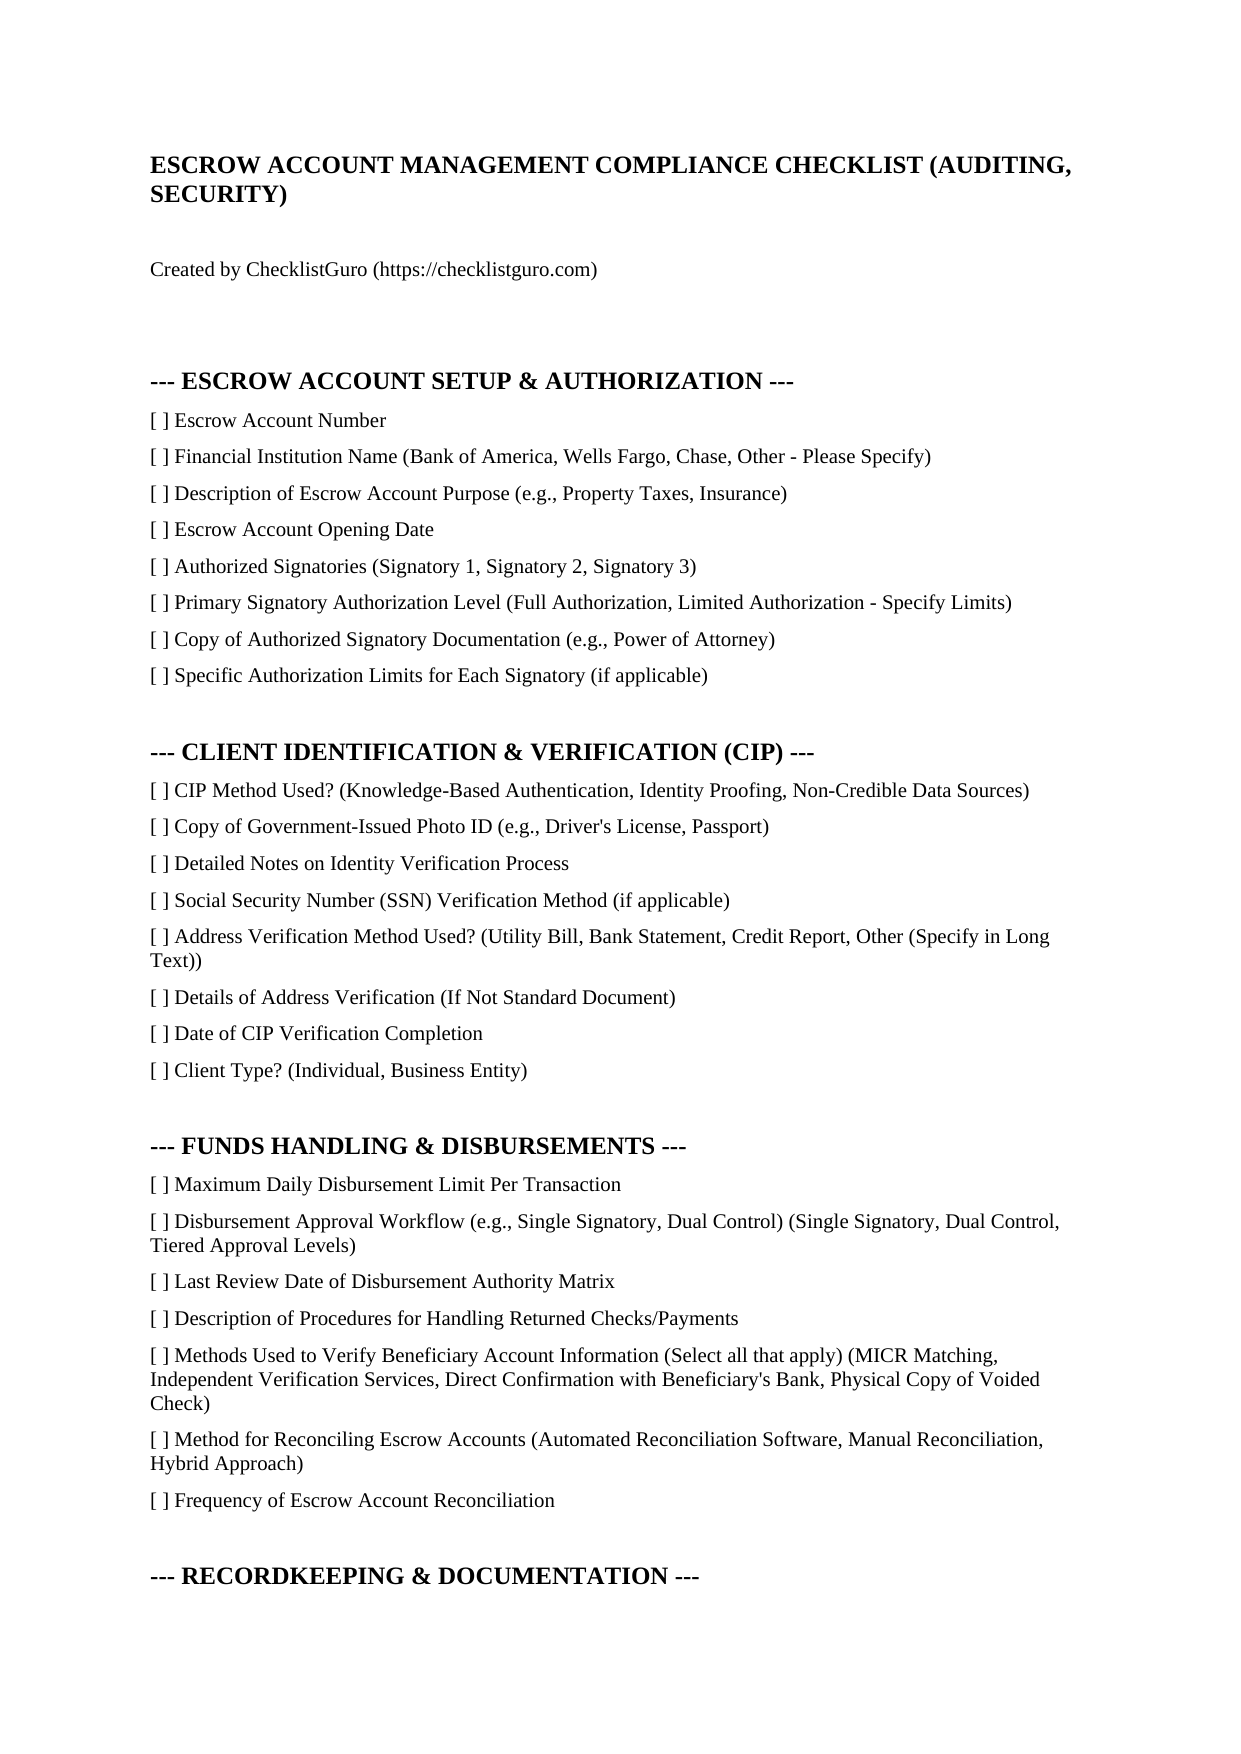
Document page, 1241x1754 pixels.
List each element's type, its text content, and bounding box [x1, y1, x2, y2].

text [ ] Description of Procedures for Handling Returned Checks/Payments [150, 1306, 1090, 1330]
text [ ] Details of Address Verification (If Not Standard Document) [150, 985, 1090, 1009]
text [ ] Authorized Signatories (Signatory 1, Signatory 2, Signatory 3) [150, 554, 1090, 578]
text [ ] Detailed Notes on Identity Verification Process [150, 851, 1090, 875]
text [ ] Escrow Account Number [150, 407, 1090, 432]
text [ ] Date of CIP Verification Completion [150, 1021, 1090, 1045]
text --- FUNDS HANDLING & DISBURSEMENTS --- [150, 1131, 1090, 1160]
text [ ] Description of Escrow Account Purpose (e.g., Property Taxes, Insurance) [150, 481, 1090, 505]
text [ ] Specific Authorization Limits for Each Signatory (if applicable) [150, 663, 1090, 687]
text [ ] Financial Institution Name (Bank of America, Wells Fargo, Chase, Other - Please Specify) [150, 444, 1090, 468]
text --- RECORDKEEPING & DOCUMENTATION --- [150, 1561, 1090, 1590]
text [ ] CIP Method Used? (Knowledge-Based Authentication, Identity Proofing, Non-Credible Data Sources) [150, 778, 1090, 802]
text [ ] Disbursement Approval Workflow (e.g., Single Signatory, Dual Control) (Single Signatory, Dual Control, Tiered Approval Levels) [150, 1209, 1090, 1257]
text [ ] Address Verification Method Used? (Utility Bill, Bank Statement, Credit Report, Other (Specify in Long Text)) [150, 924, 1090, 972]
text [ ] Maximum Daily Disbursement Limit Per Transaction [150, 1172, 1090, 1196]
text [ ] Escrow Account Opening Date [150, 517, 1090, 541]
text [ ] Client Type? (Individual, Business Entity) [150, 1058, 1090, 1082]
text [ ] Primary Signatory Authorization Level (Full Authorization, Limited Authorization - Specify Limits) [150, 590, 1090, 614]
text [ ] Copy of Government-Issued Photo ID (e.g., Driver's License, Passport) [150, 814, 1090, 838]
text [ ] Method for Reconciling Escrow Accounts (Automated Reconciliation Software, Manual Reconciliation, Hybrid Approach) [150, 1427, 1090, 1475]
text [ ] Copy of Authorized Signatory Documentation (e.g., Power of Attorney) [150, 627, 1090, 651]
text [ ] Methods Used to Verify Beneficiary Account Information (Select all that apply) (MICR Matching, Independent Verification Services, Direct Confirmation with Beneficiary's Bank, Physical Copy of Voided Check) [150, 1342, 1090, 1415]
text Created by ChecklistGuro (https://checklistguro.com) [150, 257, 1090, 281]
text --- CLIENT IDENTIFICATION & VERIFICATION (CIP) --- [150, 737, 1090, 765]
text --- ESCROW ACCOUNT SETUP & AUTHORIZATION --- [150, 366, 1090, 395]
text [ ] Last Review Date of Disbursement Authority Matrix [150, 1269, 1090, 1293]
text [ ] Frequency of Escrow Account Reconciliation [150, 1488, 1090, 1512]
text ESCROW ACCOUNT MANAGEMENT COMPLIANCE CHECKLIST (AUDITING, SECURITY) [150, 150, 1090, 207]
text [ ] Social Security Number (SSN) Verification Method (if applicable) [150, 887, 1090, 912]
